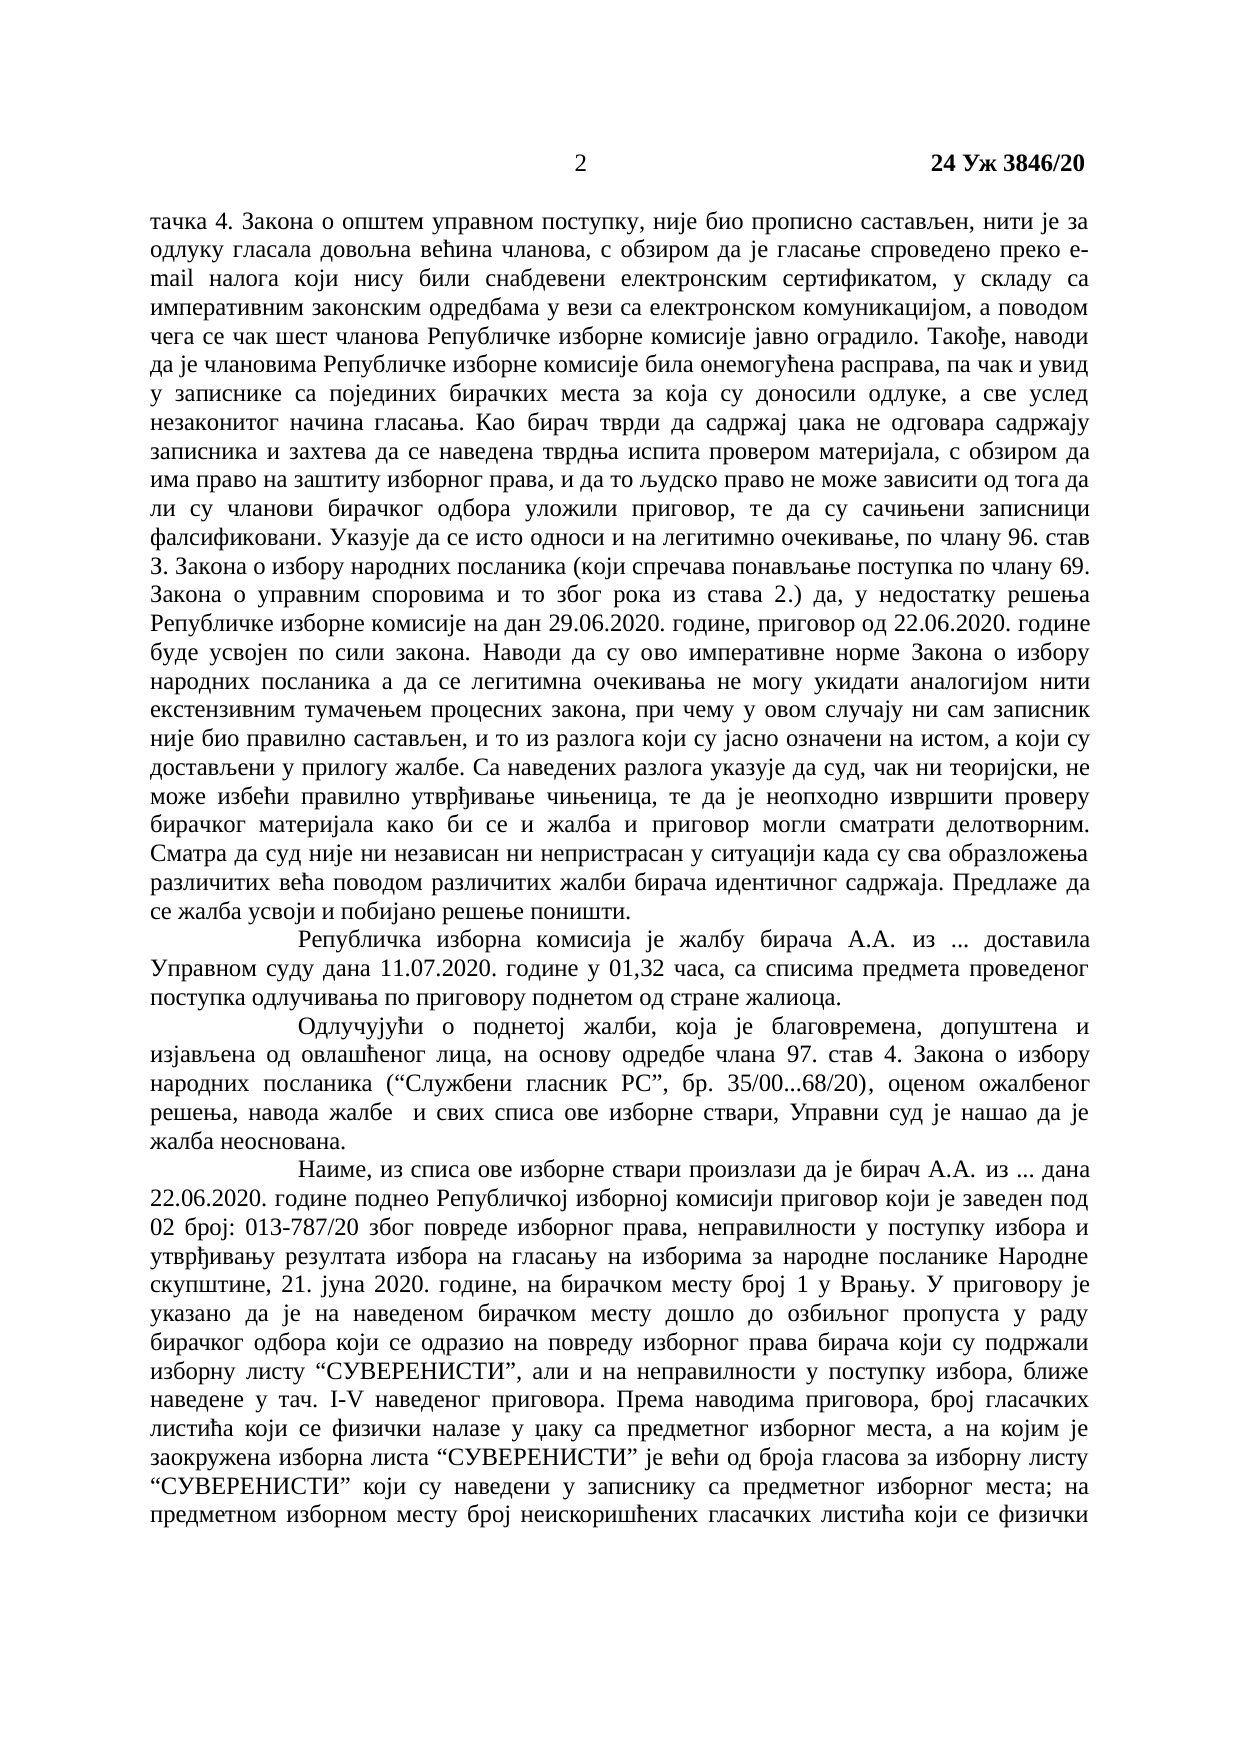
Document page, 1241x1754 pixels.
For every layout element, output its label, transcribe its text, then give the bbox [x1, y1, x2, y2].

text тачка 4. Закона о општем управном поступку, није био прописно састављен, нити је за одлуку гласала довољна већина чланова, с обзиром да је гласање спроведено преко e-mail налога који нису били снабдевени електронским сертификатом, у складу са императивним законским одредбама у вези са електронском комуникацијом, а поводом чега се чак шест чланова Републичке изборне комисије јавно оградило. Такође, наводи да је члановима Републичке изборне комисије била онемогућена расправа, па чак и увид у записнике са појединих бирачких места за која су доносили одлуке, а све услед незаконитог начина гласања. Као бирач тврди да садржај џака не одговара садржају записника и захтева да се наведена тврдња испита провером материјала, с обзиром да има право на заштиту изборног права, и да то људско право не може зависити од тога да ли су чланови бирачког одбора уложили приговор, те да су сачињени записници фалсификовани. Указује да се исто односи и на легитимно очекивање, по члану 96. став З. Закона о избору народних посланика (који спречава понављање поступка по члану 69. Закона о управним споровима и то због рока из става 2.) да, у недостатку решења Републичке изборне комисије на дан 29.06.2020. године, приговор од 22.06.2020. године буде усвојен по сили закона. Наводи да су ово императивне норме Закона о избору народних посланика а да се легитимна очекивања не могу укидати аналогијом нити екстензивним тумачењем процесних закона, при чему у овом случају ни сам записник није био правилно састављен, и то из разлога који су јасно означени на истом, а који су достављени у прилогу жалбе. Са наведених разлога указује да суд, чак ни теоријски, не може избећи правилно утврђивање чињеница, те да је неопходно извршити проверу бирачког материјала како би се и жалба и приговор могли сматрати делотворним. Сматра да суд није ни независан ни непристрасан у ситуацији када су сва образложења различитих већа поводом различитих жалби бирача идентичног садржаја. Предлаже да се жалба усвоји и побијано решење поништи. [150, 206, 1090, 924]
text Наиме, из списа ове изборне ствари произлази да је бирач A.A. из ... дана 22.06.2020. године поднео Републичкој изборној комисији приговор који је заведен под 02 број: 013-787/20 због повреде изборног права, неправилности у поступку избора и утврђивању резултата избора на гласању на изборима за народне посланике Народне скупштине, 21. јуна 2020. године, на бирачком месту број 1 у Врању. У приговору је указано да је на наведеном бирачком месту дошло до озбиљног пропуста у раду бирачког одбора који се одразио на повреду изборног права бирача који су подржали изборну листу “СУВЕРЕНИСТИ”, али и на неправилности у поступку избора, ближе наведене у тач. I-V наведеног приговора. Према наводима приговора, број гласачких листића који се физички налазе у џаку са предметног изборног места, а на којим је заокружена изборна листа “СУВЕРЕНИСТИ” је већи од броја гласова за изборну листу “СУВЕРЕНИСТИ” који су наведени у записнику са предметног изборног места; на предметном изборном месту број неискоришћених гласачких листића који се физички [150, 1154, 1090, 1528]
text Одлучујући о поднетој жалби, која је благовремена, допуштена и изјављена од овлашћеног лица, на основу одредбе члана 97. став 4. Закона о избору народних посланика (“Службени гласник РС”, бр. 35/00...68/20), оценом ожалбеног решења, навода жалбе и свих списа ове изборне ствари, Управни суд је нашао да је жалба неоснована. [150, 1011, 1090, 1154]
text Републичка изборна комисија је жалбу бирача A.A. из ... доставила Управном суду дана 11.07.2020. године у 01,32 часа, са списима предмета проведеног поступка одлучивања по приговору поднетом од стране жалиоца. [150, 924, 1090, 1011]
